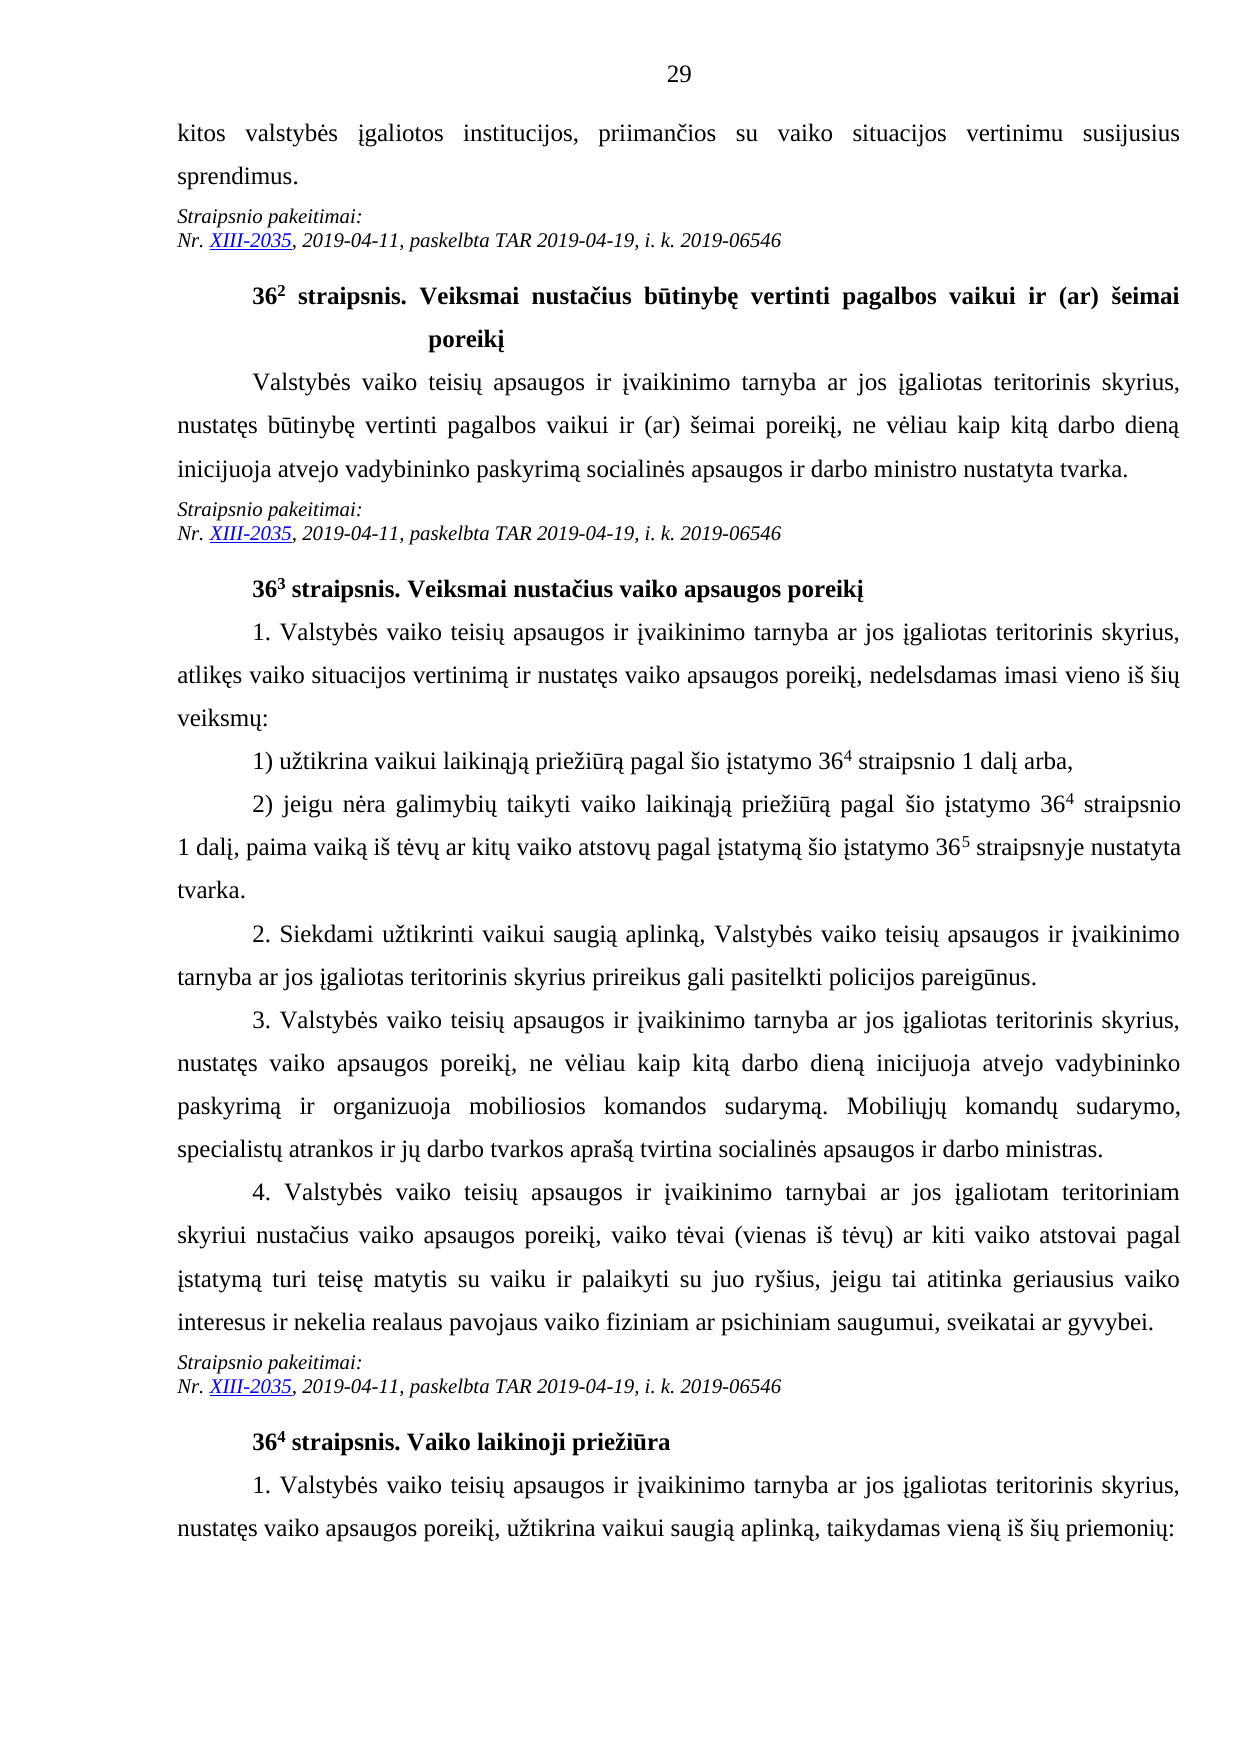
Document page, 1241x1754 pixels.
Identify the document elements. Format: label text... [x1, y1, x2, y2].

text 362 straipsnis. Veiksmai nustačius būtinybę vertinti pagalbos vaikui ir (ar) šeimai poreikį [252, 281, 1181, 353]
text 3. Valstybės vaiko teisių apsaugos ir įvaikinimo tarnyba ar jos įgaliotas teritorinis skyrius, nustatęs vaiko apsaugos poreikį, ne vėliau kaip kitą darbo dieną inicijuoja atvejo vadybininko paskyrimą ir organizuoja mobiliosios komandos sudarymą. Mobiliųjų komandų sudarymo, specialistų atrankos ir jų darbo tvarkos aprašą tvirtina socialinės apsaugos ir darbo ministras. [177, 1005, 1181, 1163]
text Nr. XIII-2035, 2019-04-11, paskelbta TAR 2019-04-19, i. k. 2019-06546 [177, 228, 1181, 252]
text Valstybės vaiko teisių apsaugos ir įvaikinimo tarnyba ar jos įgaliotas teritorinis skyrius, nustatęs būtinybę vertinti pagalbos vaikui ir (ar) šeimai poreikį, ne vėliau kaip kitą darbo dieną inicijuoja atvejo vadybininko paskyrimą socialinės apsaugos ir darbo ministro nustatyta tvarka. [177, 367, 1181, 482]
text Nr. XIII-2035, 2019-04-11, paskelbta TAR 2019-04-19, i. k. 2019-06546 [177, 521, 1181, 545]
text 1. Valstybės vaiko teisių apsaugos ir įvaikinimo tarnyba ar jos įgaliotas teritorinis skyrius, nustatęs vaiko apsaugos poreikį, užtikrina vaikui saugią aplinką, taikydamas vieną iš šių priemonių: [177, 1470, 1181, 1542]
text 363 straipsnis. Veiksmai nustačius vaiko apsaugos poreikį [177, 574, 1181, 602]
text Nr. XIII-2035, 2019-04-11, paskelbta TAR 2019-04-19, i. k. 2019-06546 [177, 1374, 1181, 1398]
text Straipsnio pakeitimai: [177, 204, 1181, 228]
text 2. Siekdami užtikrinti vaikui saugią aplinką, Valstybės vaiko teisių apsaugos ir įvaikinimo tarnyba ar jos įgaliotas teritorinis skyrius prireikus gali pasitelkti policijos pareigūnus. [177, 919, 1181, 991]
text 1. Valstybės vaiko teisių apsaugos ir įvaikinimo tarnyba ar jos įgaliotas teritorinis skyrius, atlikęs vaiko situacijos vertinimą ir nustatęs vaiko apsaugos poreikį, nedelsdamas imasi vieno iš šių veiksmų: [177, 617, 1181, 732]
text 4. Valstybės vaiko teisių apsaugos ir įvaikinimo tarnybai ar jos įgaliotam teritoriniam skyriui nustačius vaiko apsaugos poreikį, vaiko tėvai (vienas iš tėvų) ar kiti vaiko atstovai pagal įstatymą turi teisę matytis su vaiku ir palaikyti su juo ryšius, jeigu tai atitinka geriausius vaiko interesus ir nekelia realaus pavojaus vaiko fiziniam ar psichiniam saugumui, sveikatai ar gyvybei. [177, 1177, 1181, 1336]
text 364 straipsnis. Vaiko laikinoji priežiūra [177, 1427, 1181, 1456]
text 2) jeigu nėra galimybių taikyti vaiko laikinąją priežiūrą pagal šio įstatymo 364 straipsnio 1 dalį, paima vaiką iš tėvų ar kitų vaiko atstovų pagal įstatymą šio įstatymo 365 straipsnyje nustatyta tvarka. [177, 789, 1181, 904]
text Straipsnio pakeitimai: [177, 1350, 1181, 1374]
text 1) užtikrina vaikui laikinąją priežiūrą pagal šio įstatymo 364 straipsnio 1 dalį arba, [177, 746, 1181, 775]
text Straipsnio pakeitimai: [177, 497, 1181, 521]
text kitos valstybės įgaliotos institucijos, priimančios su vaiko situacijos vertinimu susijusius sprendimus. [177, 118, 1181, 190]
